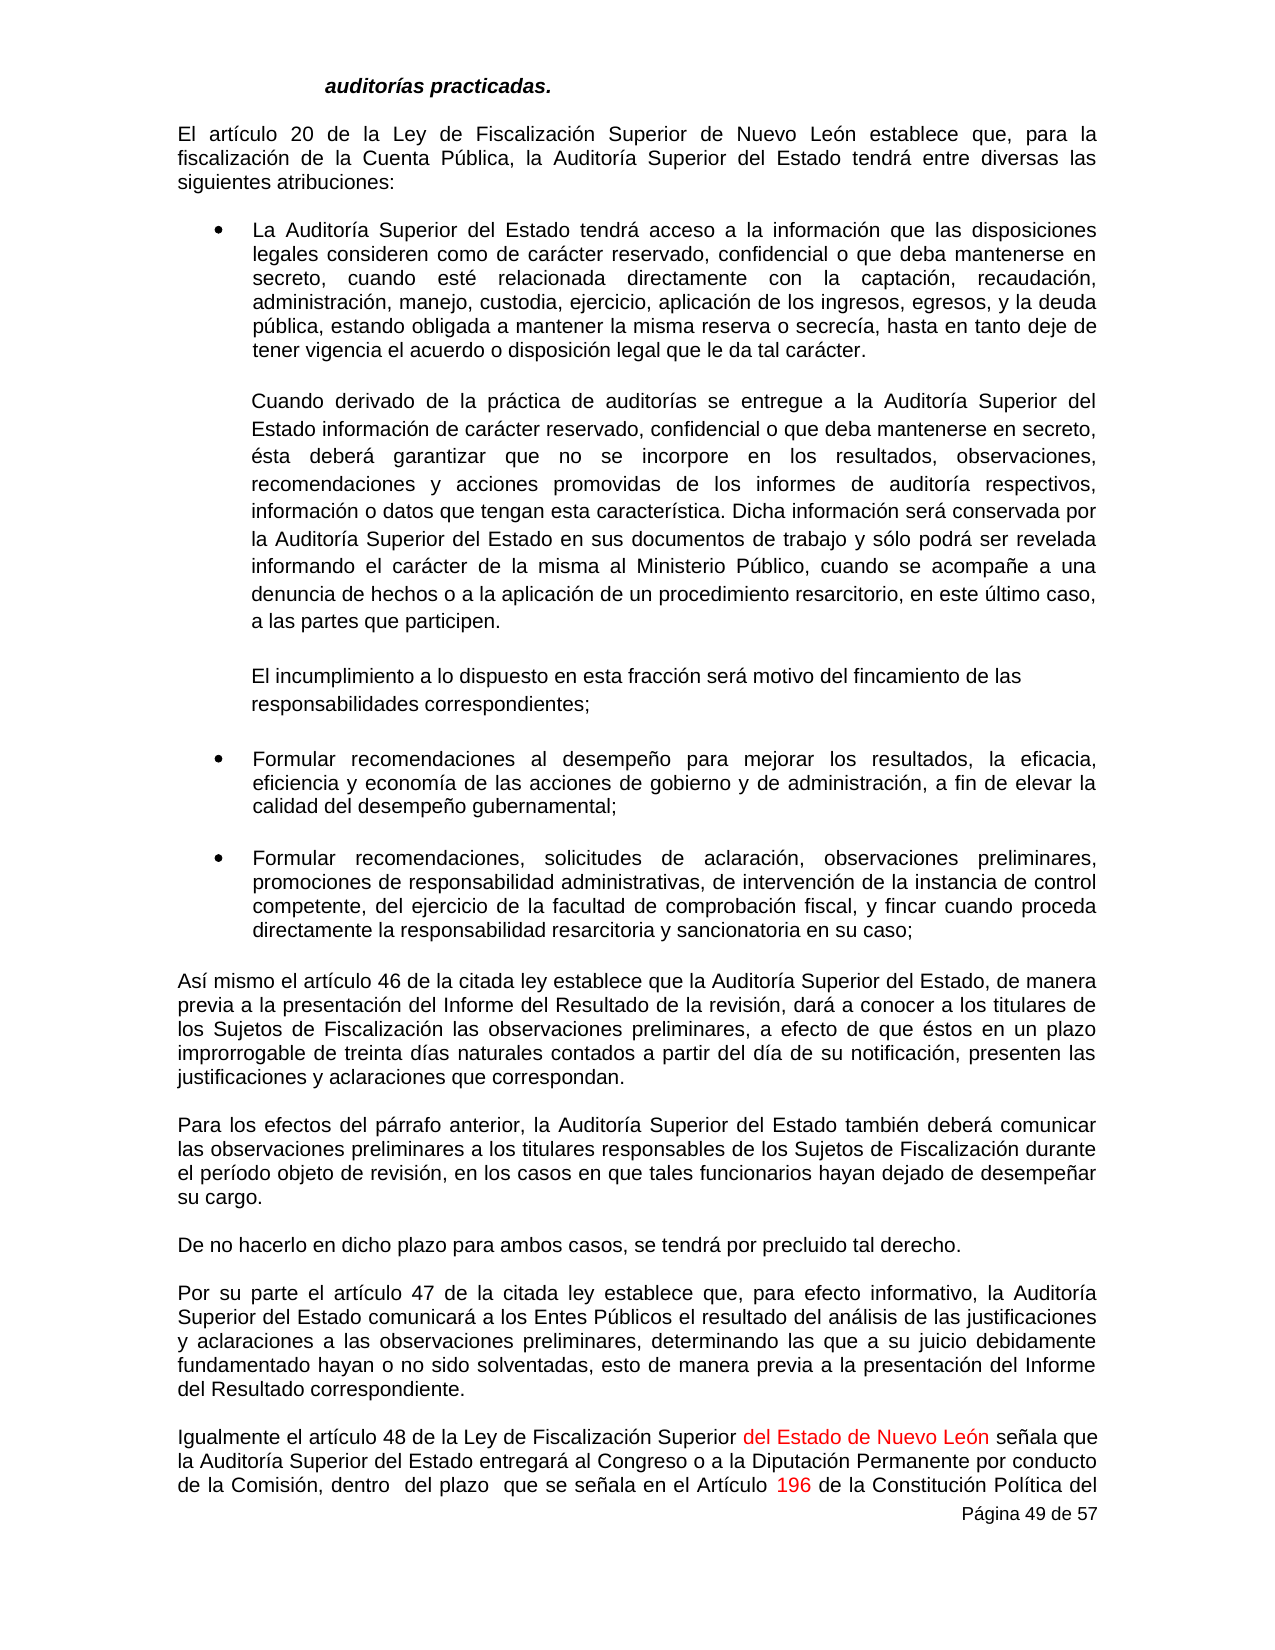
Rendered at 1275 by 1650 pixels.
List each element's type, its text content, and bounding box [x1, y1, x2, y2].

list El incumplimiento a lo dispuesto en esta fracción será motivo del fincamiento de las responsabilidades correspondientes; [251, 664, 1098, 715]
text El artículo 20 de la Ley de Fiscalización Superior de Nuevo León establece que, para la fiscalización de la Cuenta Pública, la Auditoría Superior del Estado tendrá entre diversas las siguientes atribuciones: [177, 122, 1098, 193]
list Formular recomendaciones al desempeño para mejorar los resultados, la eficacia, eficiencia y economía de las acciones de gobierno y de administración, a fin de elevar la calidad del desempeño gubernamental; [215, 746, 1098, 818]
text Para los efectos del párrafo anterior, la Auditoría Superior del Estado también deberá comunicar las observaciones preliminares a los titulares responsables de los Sujetos de Fiscalización durante el período objeto de revisión, en los casos en que tales funcionarios hayan dejado de desempeñar su cargo. [177, 1113, 1098, 1209]
text De no hacerlo en dicho plazo para ambos casos, se tendrá por precluido tal derecho. [177, 1233, 1098, 1257]
list Cuando derivado de la práctica de auditorías se entregue a la Auditoría Superior del Estado información de carácter reservado, confidencial o que deba mantenerse en secreto, ésta deberá garantizar que no se incorpore en los resultados, observaciones, recomendaciones y acciones promovidas de los informes de auditoría respectivos, información o datos que tengan esta característica. Dicha información será conservada por la Auditoría Superior del Estado en sus documentos de trabajo y sólo podrá ser revelada informando el carácter de la misma al Ministerio Público, cuando se acompañe a una denuncia de hechos o a la aplicación de un procedimiento resarcitorio, en este último caso, a las partes que participen. [251, 389, 1098, 633]
text Igualmente el artículo 48 de la Ley de Fiscalización Superior del Estado de Nuevo León señala que la Auditoría Superior del Estado entregará al Congreso o a la Diputación Permanente por conducto de la Comisión, dentro del plazo que se señala en el Artículo 196 de la Constitución Política del [177, 1424, 1098, 1496]
subtitle auditorías practicadas. [251, 74, 1009, 98]
list La Auditoría Superior del Estado tendrá acceso a la información que las disposiciones legales consideren como de carácter reservado, confidencial o que deba mantenerse en secreto, cuando esté relacionada directamente con la captación, recaudación, administración, manejo, custodia, ejercicio, aplicación de los ingresos, egresos, y la deuda pública, estando obligada a mantener la misma reserva o secrecía, hasta en tanto deje de tener vigencia el acuerdo o disposición legal que le da tal carácter. [215, 217, 1098, 361]
text Por su parte el artículo 47 de la citada ley establece que, para efecto informativo, la Auditoría Superior del Estado comunicará a los Entes Públicos el resultado del análisis de las justificaciones y aclaraciones a las observaciones preliminares, determinando las que a su juicio debidamente fundamentado hayan o no sido solventadas, esto de manera previa a la presentación del Informe del Resultado correspondiente. [177, 1281, 1098, 1401]
list Formular recomendaciones, solicitudes de aclaración, observaciones preliminares, promociones de responsabilidad administrativas, de intervención de la instancia de control competente, del ejercicio de la facultad de comprobación fiscal, y fincar cuando proceda directamente la responsabilidad resarcitoria y sancionatoria en su caso; [215, 846, 1098, 942]
text Así mismo el artículo 46 de la citada ley establece que la Auditoría Superior del Estado, de manera previa a la presentación del Informe del Resultado de la revisión, dará a conocer a los titulares de los Sujetos de Fiscalización las observaciones preliminares, a efecto de que éstos en un plazo improrrogable de treinta días naturales contados a partir del día de su notificación, presenten las justificaciones y aclaraciones que correspondan. [177, 969, 1098, 1089]
